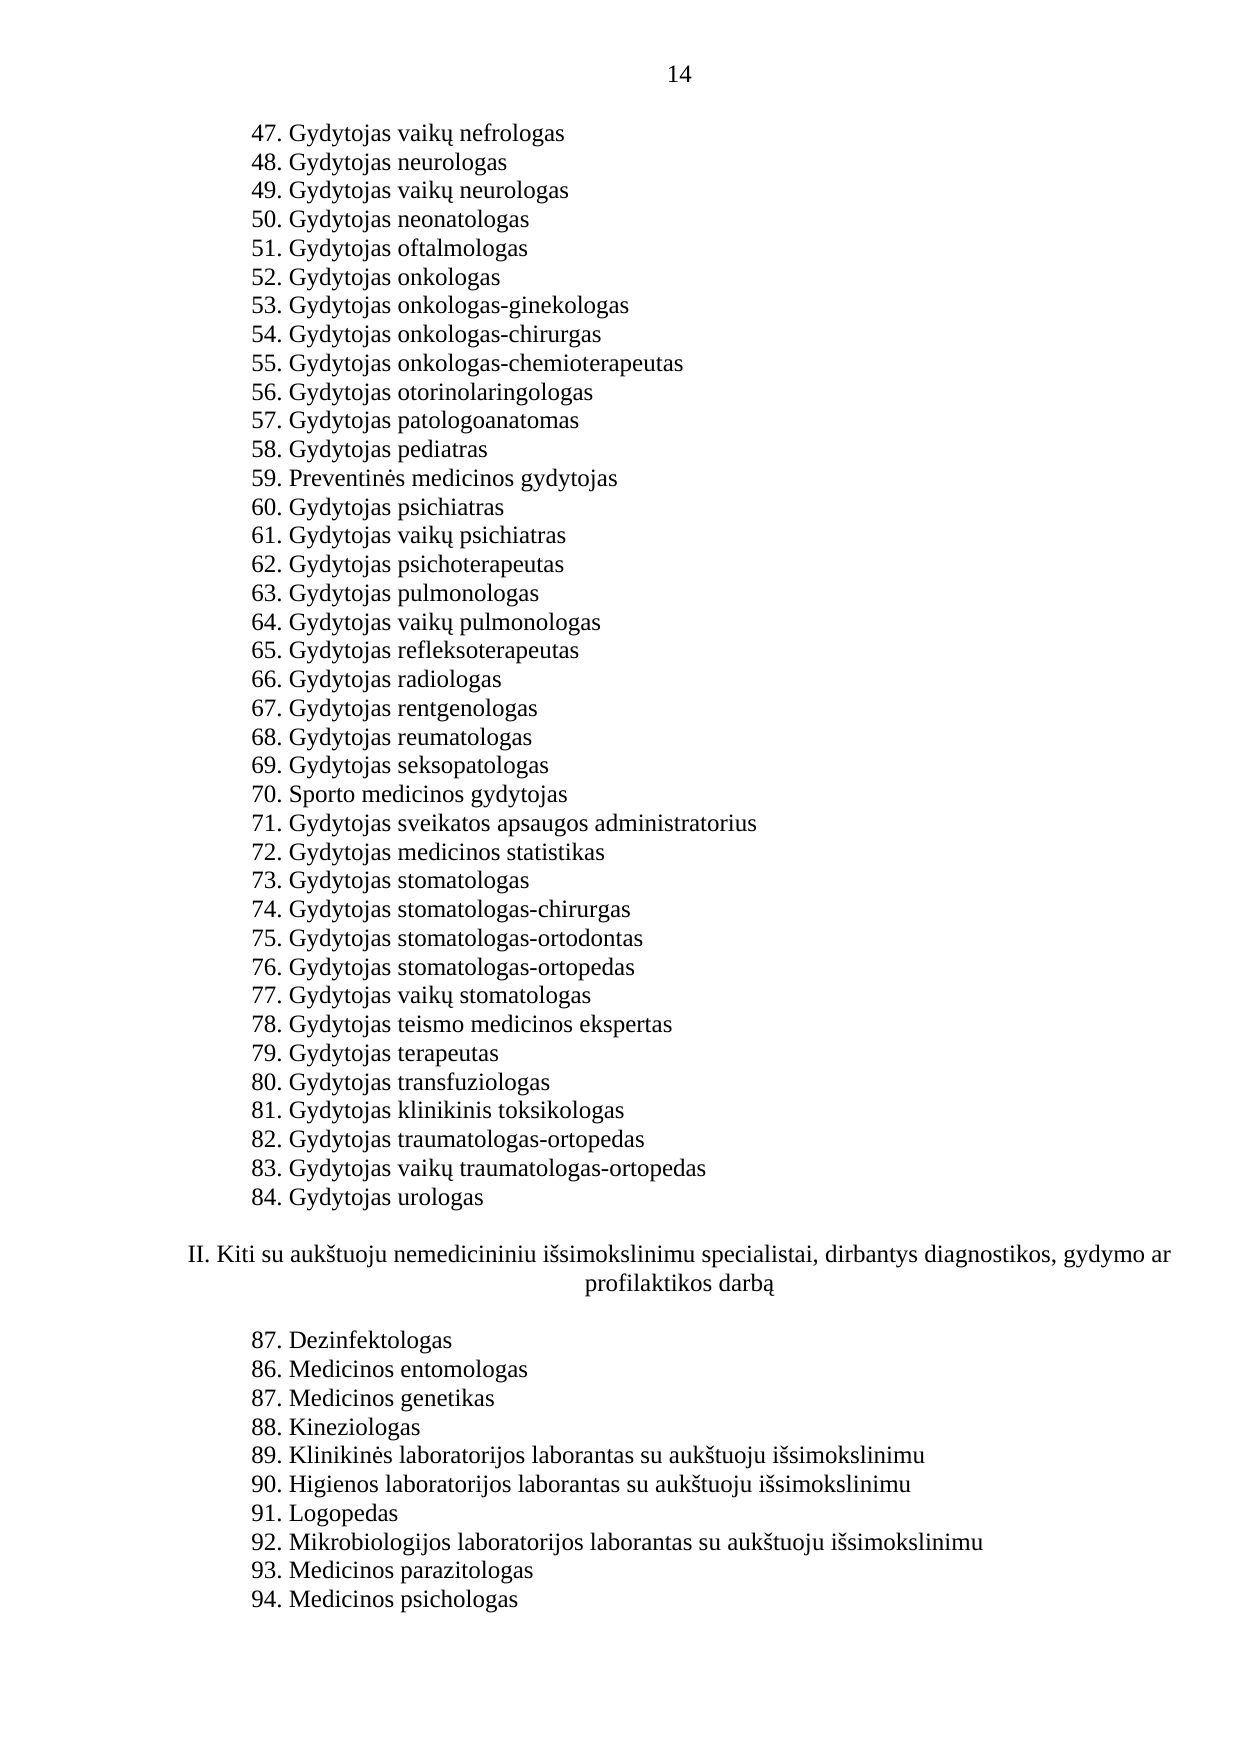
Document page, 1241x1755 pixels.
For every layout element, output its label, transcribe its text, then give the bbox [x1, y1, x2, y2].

text 75. Gydytojas stomatologas-ortodontas [177, 923, 1181, 952]
text 55. Gydytojas onkologas-chemioterapeutas [177, 348, 1181, 377]
text 83. Gydytojas vaikų traumatologas-ortopedas [177, 1153, 1181, 1182]
text 52. Gydytojas onkologas [177, 262, 1181, 291]
text 84. Gydytojas urologas [177, 1182, 1181, 1211]
text 89. Klinikinės laboratorijos laborantas su aukštuoju išsimokslinimu [177, 1441, 1181, 1469]
text 93. Medicinos parazitologas [177, 1556, 1181, 1584]
text 73. Gydytojas stomatologas [177, 866, 1181, 894]
text 70. Sporto medicinos gydytojas [177, 779, 1181, 808]
text 72. Gydytojas medicinos statistikas [177, 837, 1181, 866]
text 51. Gydytojas oftalmologas [177, 233, 1181, 262]
text 66. Gydytojas radiologas [177, 664, 1181, 693]
text 47. Gydytojas vaikų nefrologas [177, 118, 1181, 147]
text II. Kiti su aukštuoju nemedicininiu išsimokslinimu specialistai, dirbantys diagnostikos, gydymo ar profilaktikos darbą [177, 1239, 1181, 1297]
text 79. Gydytojas terapeutas [177, 1038, 1181, 1067]
text 49. Gydytojas vaikų neurologas [177, 176, 1181, 204]
text 59. Preventinės medicinos gydytojas [177, 463, 1181, 492]
text 76. Gydytojas stomatologas-ortopedas [177, 952, 1181, 981]
text 67. Gydytojas rentgenologas [177, 693, 1181, 722]
text 56. Gydytojas otorinolaringologas [177, 377, 1181, 406]
text 65. Gydytojas refleksoterapeutas [177, 636, 1181, 664]
text 92. Mikrobiologijos laboratorijos laborantas su aukštuoju išsimokslinimu [177, 1527, 1181, 1556]
text 60. Gydytojas psichiatras [177, 492, 1181, 521]
text 78. Gydytojas teismo medicinos ekspertas [177, 1009, 1181, 1038]
text 77. Gydytojas vaikų stomatologas [177, 981, 1181, 1009]
text 57. Gydytojas patologoanatomas [177, 406, 1181, 434]
text 63. Gydytojas pulmonologas [177, 578, 1181, 607]
text 62. Gydytojas psichoterapeutas [177, 549, 1181, 578]
text 82. Gydytojas traumatologas-ortopedas [177, 1124, 1181, 1153]
text 48. Gydytojas neurologas [177, 147, 1181, 176]
text 64. Gydytojas vaikų pulmonologas [177, 607, 1181, 636]
text 80. Gydytojas transfuziologas [177, 1067, 1181, 1096]
text 74. Gydytojas stomatologas-chirurgas [177, 894, 1181, 923]
text 54. Gydytojas onkologas-chirurgas [177, 319, 1181, 348]
text 90. Higienos laboratorijos laborantas su aukštuoju išsimokslinimu [177, 1469, 1181, 1498]
text 50. Gydytojas neonatologas [177, 204, 1181, 233]
text 81. Gydytojas klinikinis toksikologas [177, 1096, 1181, 1124]
text 94. Medicinos psichologas [177, 1584, 1181, 1613]
text 71. Gydytojas sveikatos apsaugos administratorius [177, 808, 1181, 837]
text 87. Dezinfektologas [177, 1326, 1181, 1354]
text 61. Gydytojas vaikų psichiatras [177, 521, 1181, 549]
text 53. Gydytojas onkologas-ginekologas [177, 291, 1181, 319]
text 86. Medicinos entomologas [177, 1354, 1181, 1383]
text 69. Gydytojas seksopatologas [177, 751, 1181, 779]
text 68. Gydytojas reumatologas [177, 722, 1181, 751]
text 58. Gydytojas pediatras [177, 434, 1181, 463]
text 88. Kineziologas [177, 1412, 1181, 1441]
text 87. Medicinos genetikas [177, 1383, 1181, 1412]
text 91. Logopedas [177, 1498, 1181, 1527]
